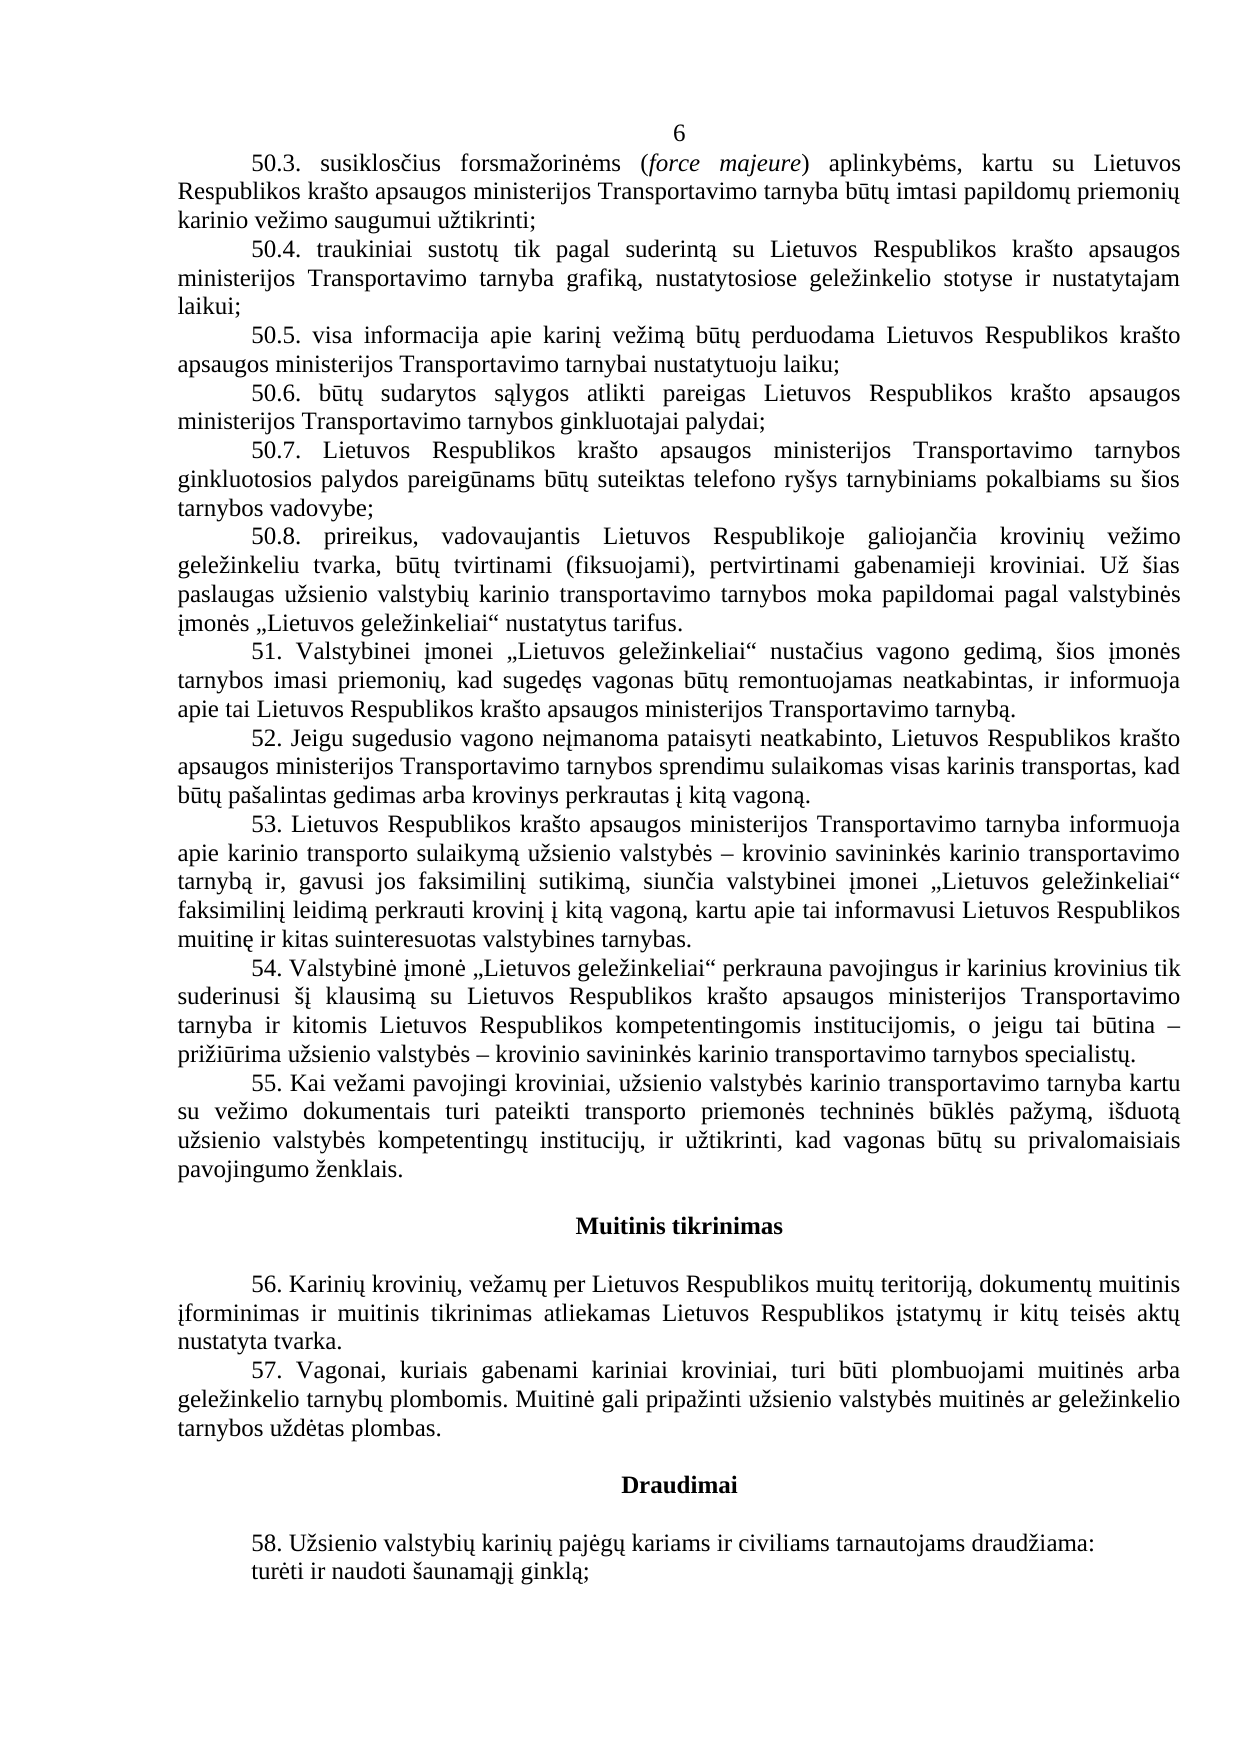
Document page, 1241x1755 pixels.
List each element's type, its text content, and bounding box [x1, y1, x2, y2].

text 58. Užsienio valstybių karinių pajėgų kariams ir civiliams tarnautojams draudžiama: [177, 1528, 1181, 1556]
text 50.4. traukiniai sustotų tik pagal suderintą su Lietuvos Respublikos krašto apsaugos ministerijos Transportavimo tarnyba grafiką, nustatytosiose geležinkelio stotyse ir nustatytajam laikui; [177, 234, 1181, 320]
text 50.8. prireikus, vadovaujantis Lietuvos Respublikoje galiojančia krovinių vežimo geležinkeliu tvarka, būtų tvirtinami (fiksuojami), pertvirtinami gabenamieji kroviniai. Už šias paslaugas užsienio valstybių karinio transportavimo tarnybos moka papildomai pagal valstybinės įmonės „Lietuvos geležinkeliai“ nustatytus tarifus. [177, 521, 1181, 636]
text 50.3. susiklosčius forsmažorinėms (force majeure) aplinkybėms, kartu su Lietuvos Respublikos krašto apsaugos ministerijos Transportavimo tarnyba būtų imtasi papildomų priemonių karinio vežimo saugumui užtikrinti; [177, 148, 1181, 234]
text 55. Kai vežami pavojingi kroviniai, užsienio valstybės karinio transportavimo tarnyba kartu su vežimo dokumentais turi pateikti transporto priemonės techninės būklės pažymą, išduotą užsienio valstybės kompetentingų institucijų, ir užtikrinti, kad vagonas būtų su privalomaisiais pavojingumo ženklais. [177, 1068, 1181, 1183]
text 50.5. visa informacija apie karinį vežimą būtų perduodama Lietuvos Respublikos krašto apsaugos ministerijos Transportavimo tarnybai nustatytuoju laiku; [177, 320, 1181, 378]
text 56. Karinių krovinių, vežamų per Lietuvos Respublikos muitų teritoriją, dokumentų muitinis įforminimas ir muitinis tikrinimas atliekamas Lietuvos Respublikos įstatymų ir kitų teisės aktų nustatyta tvarka. [177, 1269, 1181, 1355]
text 57. Vagonai, kuriais gabenami kariniai kroviniai, turi būti plombuojami muitinės arba geležinkelio tarnybų plombomis. Muitinė gali pripažinti užsienio valstybės muitinės ar geležinkelio tarnybos uždėtas plombas. [177, 1355, 1181, 1441]
text Muitinis tikrinimas [177, 1211, 1181, 1240]
text 52. Jeigu sugedusio vagono neįmanoma pataisyti neatkabinto, Lietuvos Respublikos krašto apsaugos ministerijos Transportavimo tarnybos sprendimu sulaikomas visas karinis transportas, kad būtų pašalintas gedimas arba krovinys perkrautas į kitą vagoną. [177, 723, 1181, 809]
text 50.6. būtų sudarytos sąlygos atlikti pareigas Lietuvos Respublikos krašto apsaugos ministerijos Transportavimo tarnybos ginkluotajai palydai; [177, 378, 1181, 435]
text 53. Lietuvos Respublikos krašto apsaugos ministerijos Transportavimo tarnyba informuoja apie karinio transporto sulaikymą užsienio valstybės – krovinio savininkės karinio transportavimo tarnybą ir, gavusi jos faksimilinį sutikimą, siunčia valstybinei įmonei „Lietuvos geležinkeliai“ faksimilinį leidimą perkrauti krovinį į kitą vagoną, kartu apie tai informavusi Lietuvos Respublikos muitinę ir kitas suinteresuotas valstybines tarnybas. [177, 809, 1181, 953]
text 50.7. Lietuvos Respublikos krašto apsaugos ministerijos Transportavimo tarnybos ginkluotosios palydos pareigūnams būtų suteiktas telefono ryšys tarnybiniams pokalbiams su šios tarnybos vadovybe; [177, 435, 1181, 521]
text turėti ir naudoti šaunamąjį ginklą; [177, 1556, 1181, 1585]
text 54. Valstybinė įmonė „Lietuvos geležinkeliai“ perkrauna pavojingus ir karinius krovinius tik suderinusi šį klausimą su Lietuvos Respublikos krašto apsaugos ministerijos Transportavimo tarnyba ir kitomis Lietuvos Respublikos kompetentingomis institucijomis, o jeigu tai būtina – prižiūrima užsienio valstybės – krovinio savininkės karinio transportavimo tarnybos specialistų. [177, 953, 1181, 1068]
text 51. Valstybinei įmonei „Lietuvos geležinkeliai“ nustačius vagono gedimą, šios įmonės tarnybos imasi priemonių, kad sugedęs vagonas būtų remontuojamas neatkabintas, ir informuoja apie tai Lietuvos Respublikos krašto apsaugos ministerijos Transportavimo tarnybą. [177, 636, 1181, 723]
text Draudimai [177, 1470, 1181, 1499]
